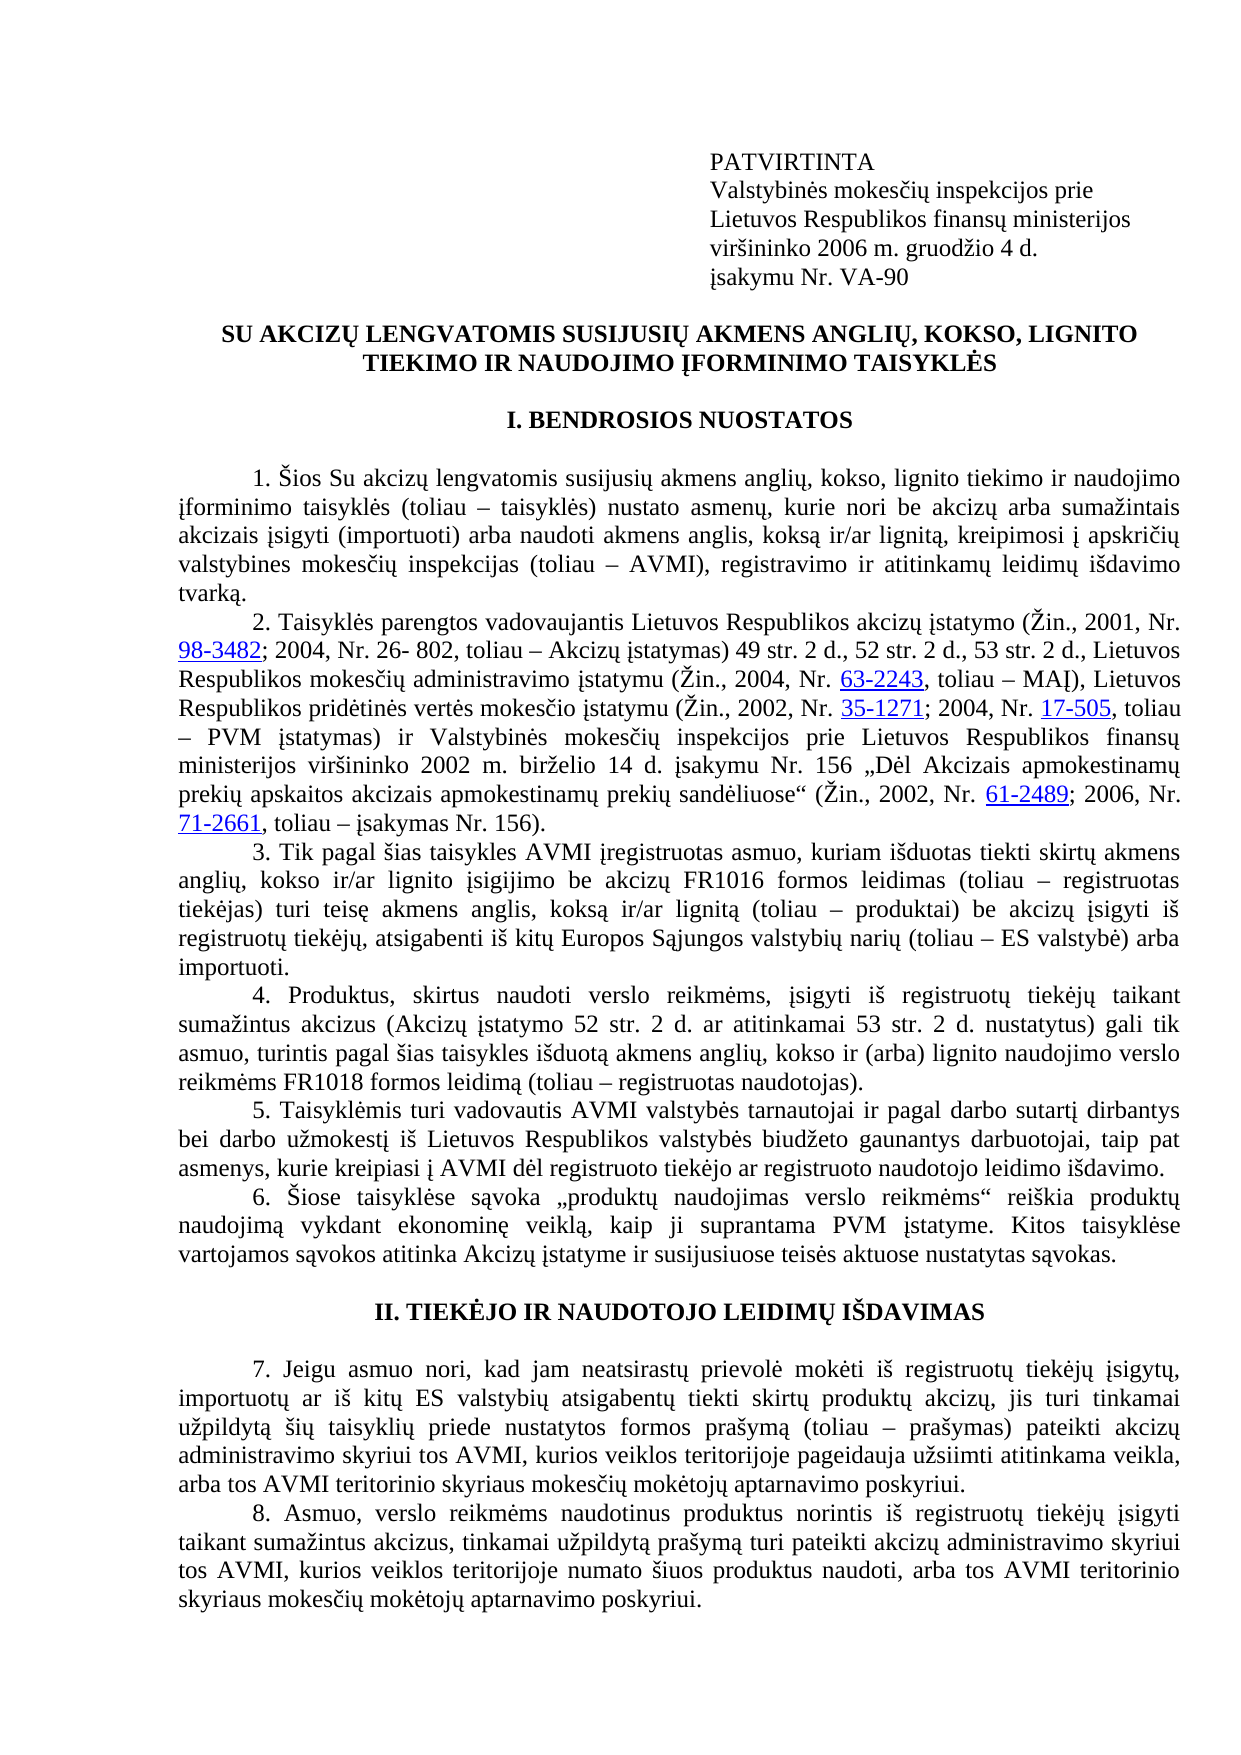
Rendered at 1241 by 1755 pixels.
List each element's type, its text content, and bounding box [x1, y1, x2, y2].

text Lietuvos Respublikos finansų ministerijos [178, 204, 1181, 233]
text viršininko 2006 m. gruodžio 4 d. [178, 233, 1181, 262]
text 8. Asmuo, verslo reikmėms naudotinus produktus norintis iš registruotų tiekėjų įsigyti taikant sumažintus akcizus, tinkamai užpildytą prašymą turi pateikti akcizų administravimo skyriui tos AVMI, kurios veiklos teritorijoje numato šiuos produktus naudoti, arba tos AVMI teritorinio skyriaus mokesčių mokėtojų aptarnavimo poskyriui. [178, 1498, 1181, 1613]
text SU AKCIZŲ LENGVATOMIS SUSIJUSIŲ AKMENS ANGLIŲ, KOKSO, LIGNITO TIEKIMO IR NAUDOJIMO ĮFORMINIMO TAISYKLĖS [178, 319, 1181, 377]
text 6. Šiose taisyklėse sąvoka „produktų naudojimas verslo reikmėms“ reiškia produktų naudojimą vykdant ekonominę veiklą, kaip ji suprantama PVM įstatyme. Kitos taisyklėse vartojamos sąvokos atitinka Akcizų įstatyme ir susijusiuose teisės aktuose nustatytas sąvokas. [178, 1182, 1181, 1268]
text 1. Šios Su akcizų lengvatomis susijusių akmens anglių, kokso, lignito tiekimo ir naudojimo įforminimo taisyklės (toliau – taisyklės) nustato asmenų, kurie nori be akcizų arba sumažintais akcizais įsigyti (importuoti) arba naudoti akmens anglis, koksą ir/ar lignitą, kreipimosi į apskričių valstybines mokesčių inspekcijas (toliau – AVMI), registravimo ir atitinkamų leidimų išdavimo tvarką. [178, 463, 1181, 607]
text I. BENDROSIOS NUOSTATOS [178, 406, 1181, 434]
text įsakymu Nr. VA-90 [178, 262, 1181, 291]
text PATVIRTINTA [178, 147, 1181, 176]
text Valstybinės mokesčių inspekcijos prie [178, 176, 1181, 204]
text II. TIEKĖJO IR NAUDOTOJO LEIDIMŲ IŠDAVIMAS [178, 1297, 1181, 1326]
text 7. Jeigu asmuo nori, kad jam neatsirastų prievolė mokėti iš registruotų tiekėjų įsigytų, importuotų ar iš kitų ES valstybių atsigabentų tiekti skirtų produktų akcizų, jis turi tinkamai užpildytą šių taisyklių priede nustatytos formos prašymą (toliau – prašymas) pateikti akcizų administravimo skyriui tos AVMI, kurios veiklos teritorijoje pageidauja užsiimti atitinkama veikla, arba tos AVMI teritorinio skyriaus mokesčių mokėtojų aptarnavimo poskyriui. [178, 1354, 1181, 1498]
text 4. Produktus, skirtus naudoti verslo reikmėms, įsigyti iš registruotų tiekėjų taikant sumažintus akcizus (Akcizų įstatymo 52 str. 2 d. ar atitinkamai 53 str. 2 d. nustatytus) gali tik asmuo, turintis pagal šias taisykles išduotą akmens anglių, kokso ir (arba) lignito naudojimo verslo reikmėms FR1018 formos leidimą (toliau – registruotas naudotojas). [178, 981, 1181, 1096]
text 5. Taisyklėmis turi vadovautis AVMI valstybės tarnautojai ir pagal darbo sutartį dirbantys bei darbo užmokestį iš Lietuvos Respublikos valstybės biudžeto gaunantys darbuotojai, taip pat asmenys, kurie kreipiasi į AVMI dėl registruoto tiekėjo ar registruoto naudotojo leidimo išdavimo. [178, 1096, 1181, 1182]
text 2. Taisyklės parengtos vadovaujantis Lietuvos Respublikos akcizų įstatymo (Žin., 2001, Nr. 98-3482; 2004, Nr. 26- 802, toliau – Akcizų įstatymas) 49 str. 2 d., 52 str. 2 d., 53 str. 2 d., Lietuvos Respublikos mokesčių administravimo įstatymu (Žin., 2004, Nr. 63-2243, toliau – MAĮ), Lietuvos Respublikos pridėtinės vertės mokesčio įstatymu (Žin., 2002, Nr. 35-1271; 2004, Nr. 17-505, toliau – PVM įstatymas) ir Valstybinės mokesčių inspekcijos prie Lietuvos Respublikos finansų ministerijos viršininko 2002 m. birželio 14 d. įsakymu Nr. 156 „Dėl Akcizais apmokestinamų prekių apskaitos akcizais apmokestinamų prekių sandėliuose“ (Žin., 2002, Nr. 61-2489; 2006, Nr. 71-2661, toliau – įsakymas Nr. 156). [178, 607, 1181, 837]
text 3. Tik pagal šias taisykles AVMI įregistruotas asmuo, kuriam išduotas tiekti skirtų akmens anglių, kokso ir/ar lignito įsigijimo be akcizų FR1016 formos leidimas (toliau – registruotas tiekėjas) turi teisę akmens anglis, koksą ir/ar lignitą (toliau – produktai) be akcizų įsigyti iš registruotų tiekėjų, atsigabenti iš kitų Europos Sąjungos valstybių narių (toliau – ES valstybė) arba importuoti. [178, 837, 1181, 981]
